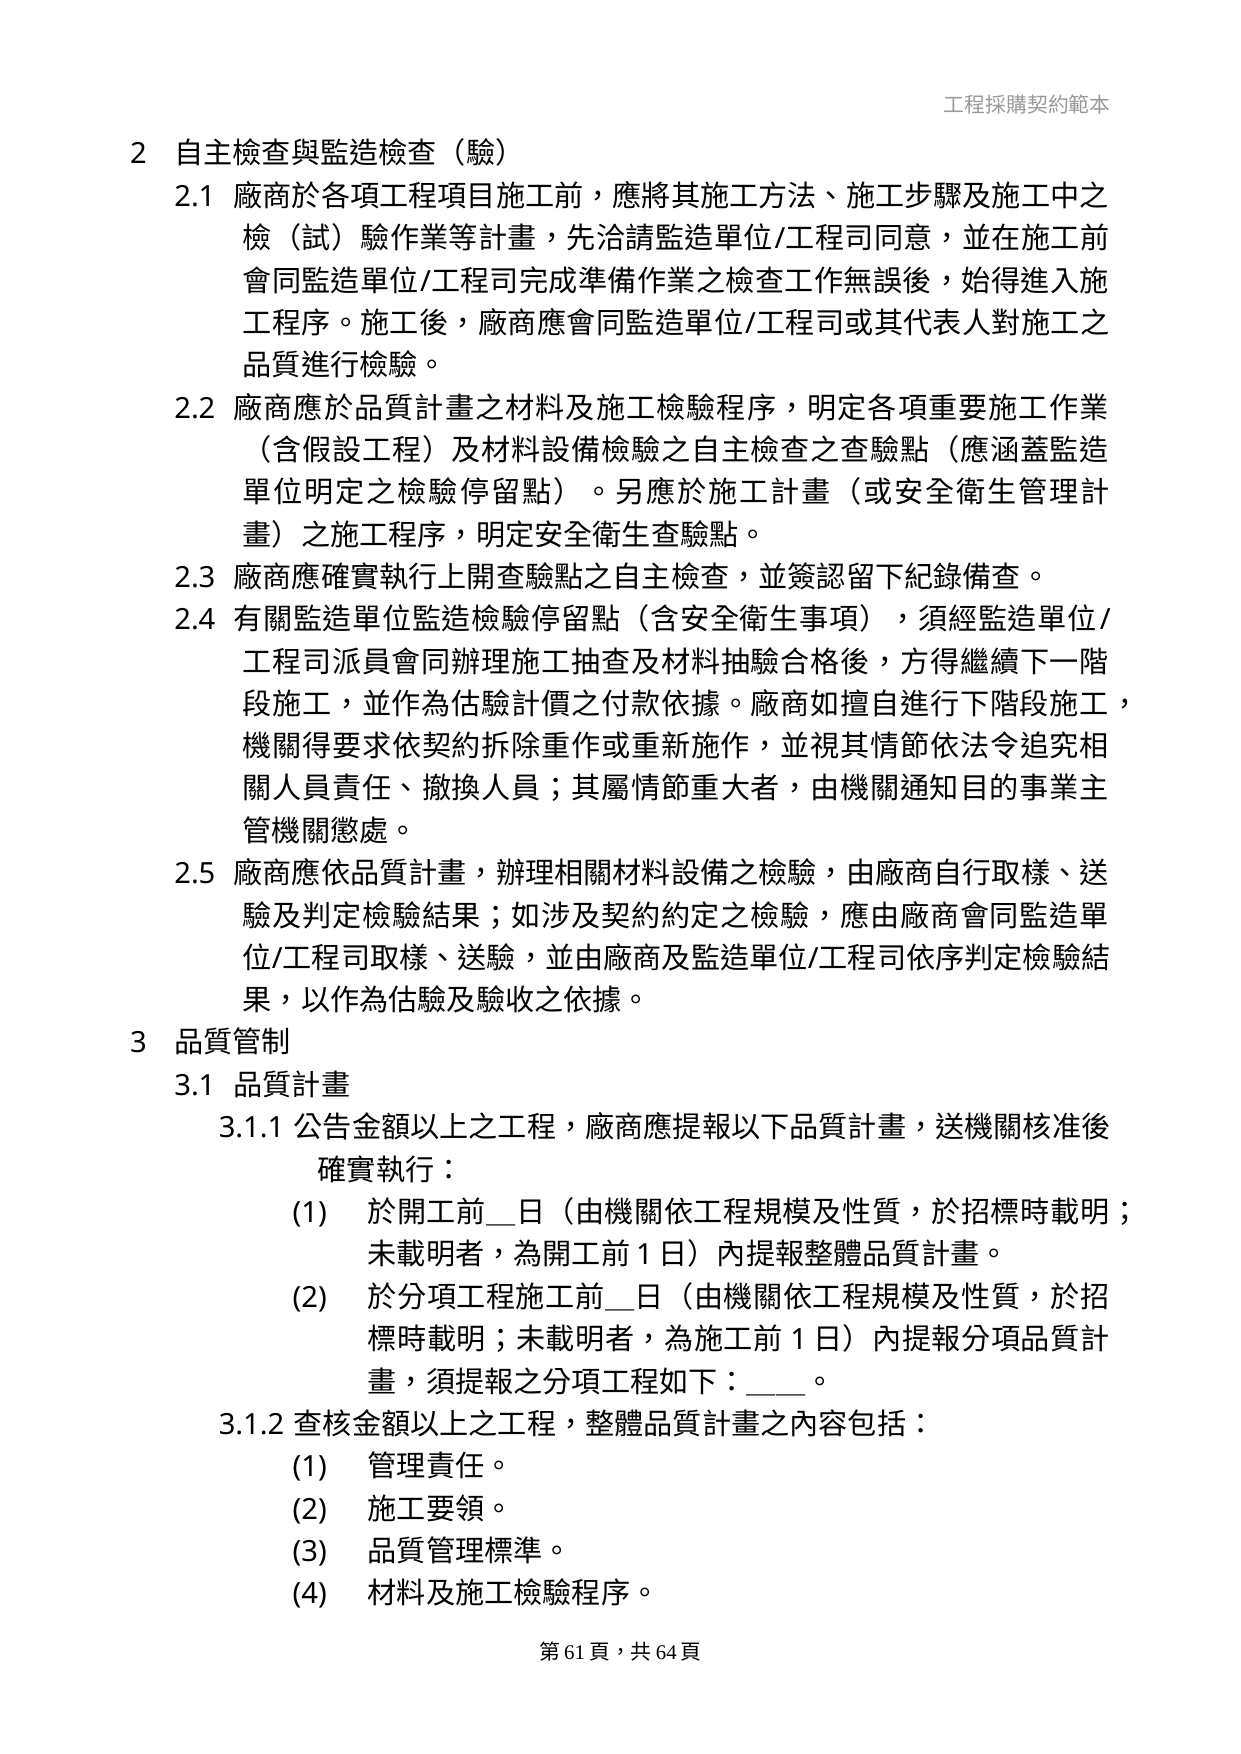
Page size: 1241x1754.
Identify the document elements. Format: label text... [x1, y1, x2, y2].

list 有關監造單位監造檢驗停留點（含安全衛生事項），須經監造單位/工程司派員會同辦理施工抽查及材料抽驗合格後，方得繼續下一階段施工，並作為估驗計價之付款依據。廠商如擅自進行下階段施工，機關得要求依契約拆除重作或重新施作，並視其情節依法令追究相關人員責任、撤換人員；其屬情節重大者，由機關通知目的事業主管機關懲處。 [174, 596, 1110, 850]
list 材料及施工檢驗程序。 [292, 1570, 1110, 1612]
list 管理責任。 [292, 1443, 1110, 1485]
list 於分項工程施工前＿日（由機關依工程規模及性質，於招標時載明；未載明者，為施工前1日）內提報分項品質計畫，須提報之分項工程如下：＿＿。 [292, 1273, 1110, 1400]
list 品質管理標準。 [292, 1528, 1110, 1570]
list 品質管制 [130, 1019, 1110, 1061]
list 公告金額以上之工程，廠商應提報以下品質計畫，送機關核准後確實執行： [218, 1104, 1110, 1188]
list 廠商應確實執行上開查驗點之自主檢查，並簽認留下紀錄備查。 [174, 553, 1110, 596]
list 品質計畫 [174, 1061, 1110, 1104]
list 查核金額以上之工程，整體品質計畫之內容包括： [218, 1400, 1110, 1443]
list 於開工前＿日（由機關依工程規模及性質，於招標時載明；未載明者，為開工前1日）內提報整體品質計畫。 [292, 1188, 1110, 1273]
list 廠商於各項工程項目施工前，應將其施工方法、施工步驟及施工中之檢（試）驗作業等計畫，先洽請監造單位/工程司同意，並在施工前會同監造單位/工程司完成準備作業之檢查工作無誤後，始得進入施工程序。施工後，廠商應會同監造單位/工程司或其代表人對施工之品質進行檢驗。 [174, 172, 1110, 384]
list 廠商應於品質計畫之材料及施工檢驗程序，明定各項重要施工作業（含假設工程）及材料設備檢驗之自主檢查之查驗點（應涵蓋監造單位明定之檢驗停留點）。另應於施工計畫（或安全衛生管理計畫）之施工程序，明定安全衛生查驗點。 [174, 384, 1110, 553]
list 廠商應依品質計畫，辦理相關材料設備之檢驗，由廠商自行取樣、送驗及判定檢驗結果；如涉及契約約定之檢驗，應由廠商會同監造單位/工程司取樣、送驗，並由廠商及監造單位/工程司依序判定檢驗結果，以作為估驗及驗收之依據。 [174, 850, 1110, 1019]
list 自主檢查與監造檢查（驗） [130, 130, 1110, 172]
list 施工要領。 [292, 1485, 1110, 1528]
